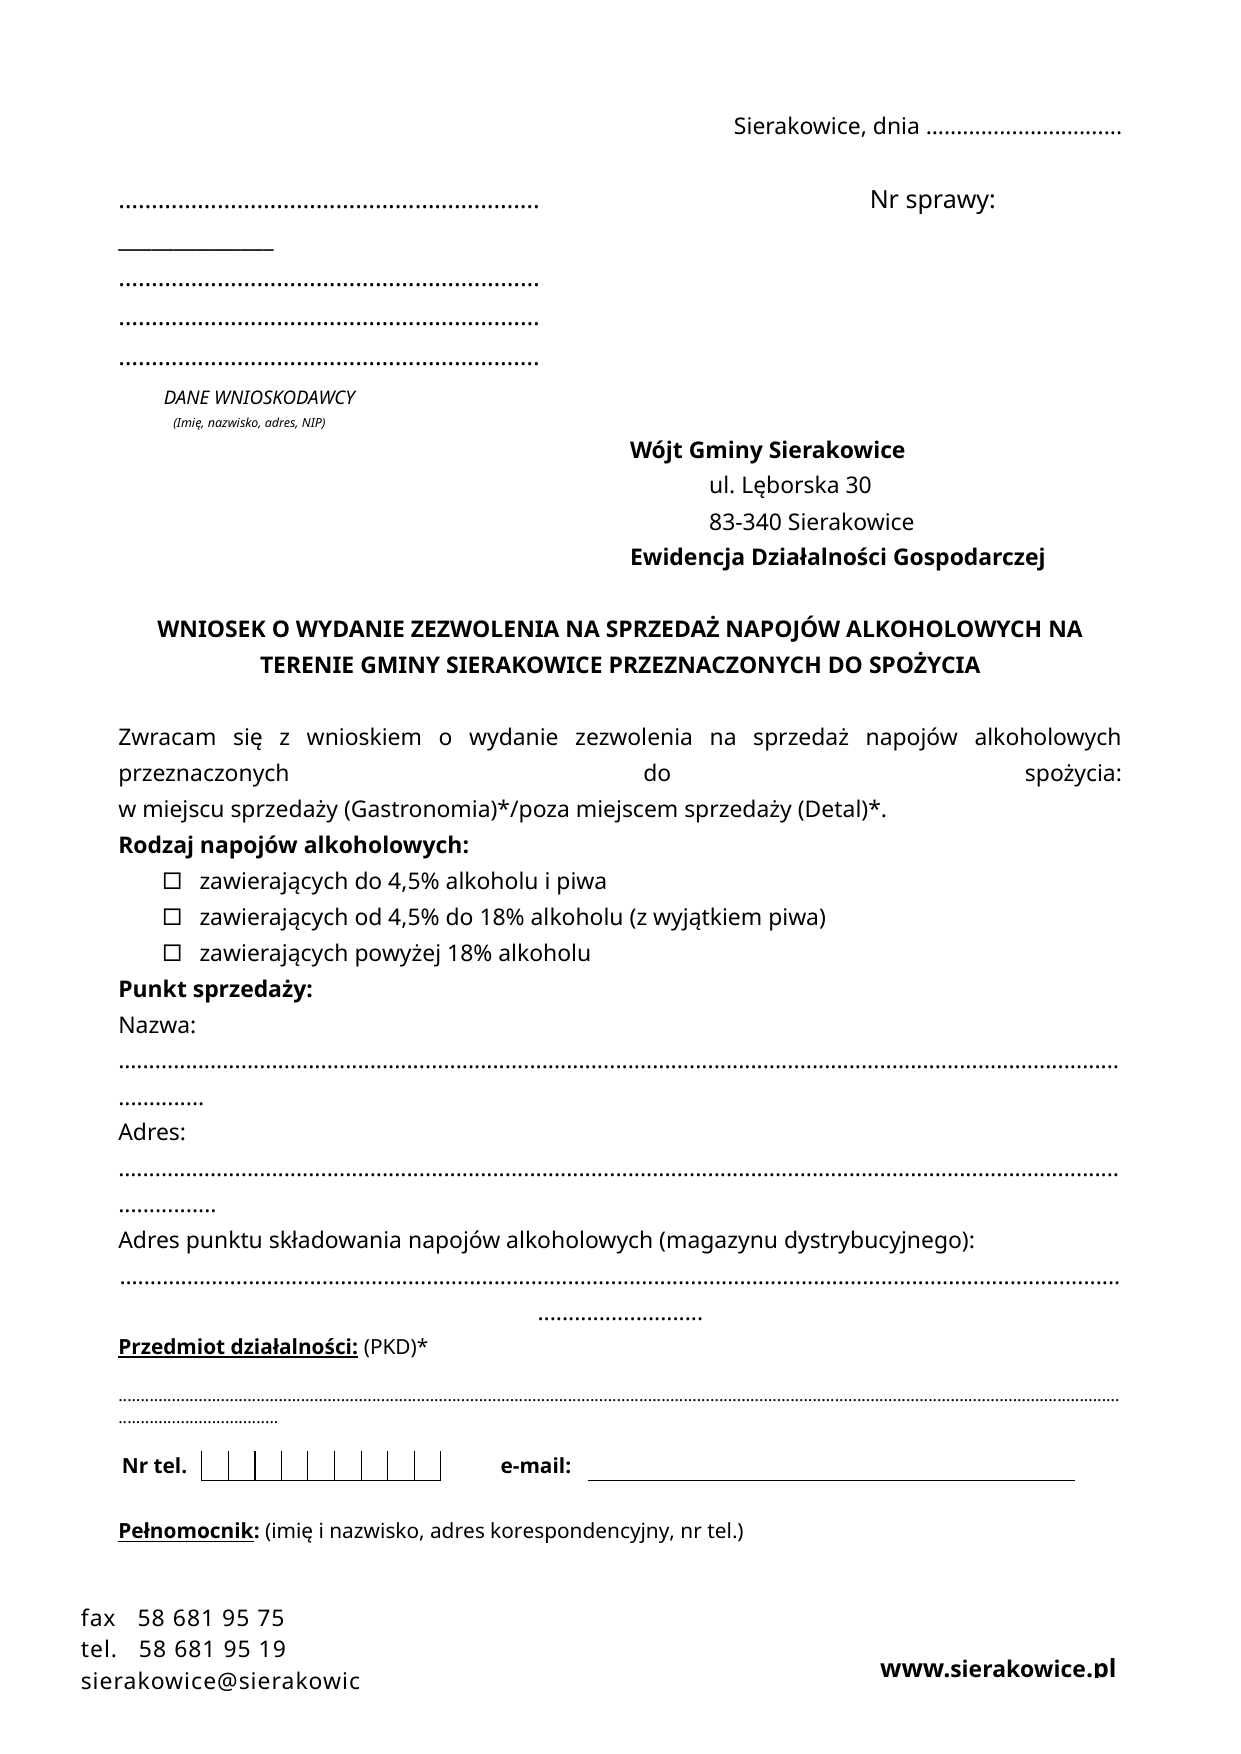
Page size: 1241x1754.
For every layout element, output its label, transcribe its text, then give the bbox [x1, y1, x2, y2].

text Pełnomocnik: (imię i nazwisko, adres korespondencyjny, nr tel.) [118, 1517, 1122, 1545]
text ……………………………………………….……… [118, 260, 1122, 294]
table_header [388, 1451, 414, 1480]
text ………………………………………………………. Nr sprawy: ______________ [118, 182, 1122, 255]
table_header [202, 1451, 228, 1480]
text Punkt sprzedaży: [118, 973, 1122, 1004]
text Przedmiot działalności: (PKD)* [118, 1332, 1122, 1360]
table_header e-mail: [441, 1451, 588, 1480]
text WNIOSEK O WYDANIE ZEZWOLENIA NA SPRZEDAŻ NAPOJÓW ALKOHOLOWYCH NA TERENIE GMINY SIERAKOWICE PRZEZNACZONYCH DO SPOŻYCIA [118, 613, 1122, 680]
text …........................................................................................................................................................................................... [118, 1260, 1122, 1327]
text 83-340 Sierakowice [118, 505, 1122, 537]
list zawierających do 4,5% alkoholu i piwa [162, 865, 1122, 896]
list zawierających od 4,5% do 18% alkoholu (z wyjątkiem piwa) [162, 901, 1122, 932]
table_header [308, 1451, 334, 1480]
text Adres: …................................................................................................................................................................................ [118, 1116, 1122, 1219]
text ………………………………………………….…… [118, 299, 1122, 333]
text Wójt Gminy Sierakowice ul. Lęborska 30 [118, 433, 1122, 501]
text Rodzaj napojów alkoholowych: [118, 829, 1122, 860]
text ..................................................................................................................................................................................................................................................................... [118, 1383, 1122, 1428]
table_header [588, 1451, 1075, 1480]
table_header [229, 1451, 254, 1480]
table_header [362, 1451, 387, 1480]
list zawierających powyżej 18% alkoholu [162, 937, 1122, 968]
text ………………………………………………………. DANE WNIOSKODAWCY (Imię, nazwisko, adres, NIP) [118, 338, 1122, 431]
text Sierakowice, dnia …............................. [118, 110, 1122, 141]
text Ewidencja Działalności Gospodarczej [118, 541, 1122, 573]
text Zwracam się z wnioskiem o wydanie zezwolenia na sprzedaż napojów alkoholowych przeznaczonych do spożycia: w miejscu sprzedaży (Gastronomia)*/poza miejscem sprzedaży (Detal)*. [118, 721, 1122, 824]
text Nazwa: ….............................................................................................................................................................................. [118, 1008, 1122, 1112]
table_header [415, 1451, 440, 1480]
text Adres punktu składowania napojów alkoholowych (magazynu dystrybucyjnego): [118, 1224, 1122, 1255]
table_header [335, 1451, 361, 1480]
table_header [256, 1451, 281, 1480]
table_header Nr tel. [111, 1451, 201, 1480]
table_header [282, 1451, 307, 1480]
